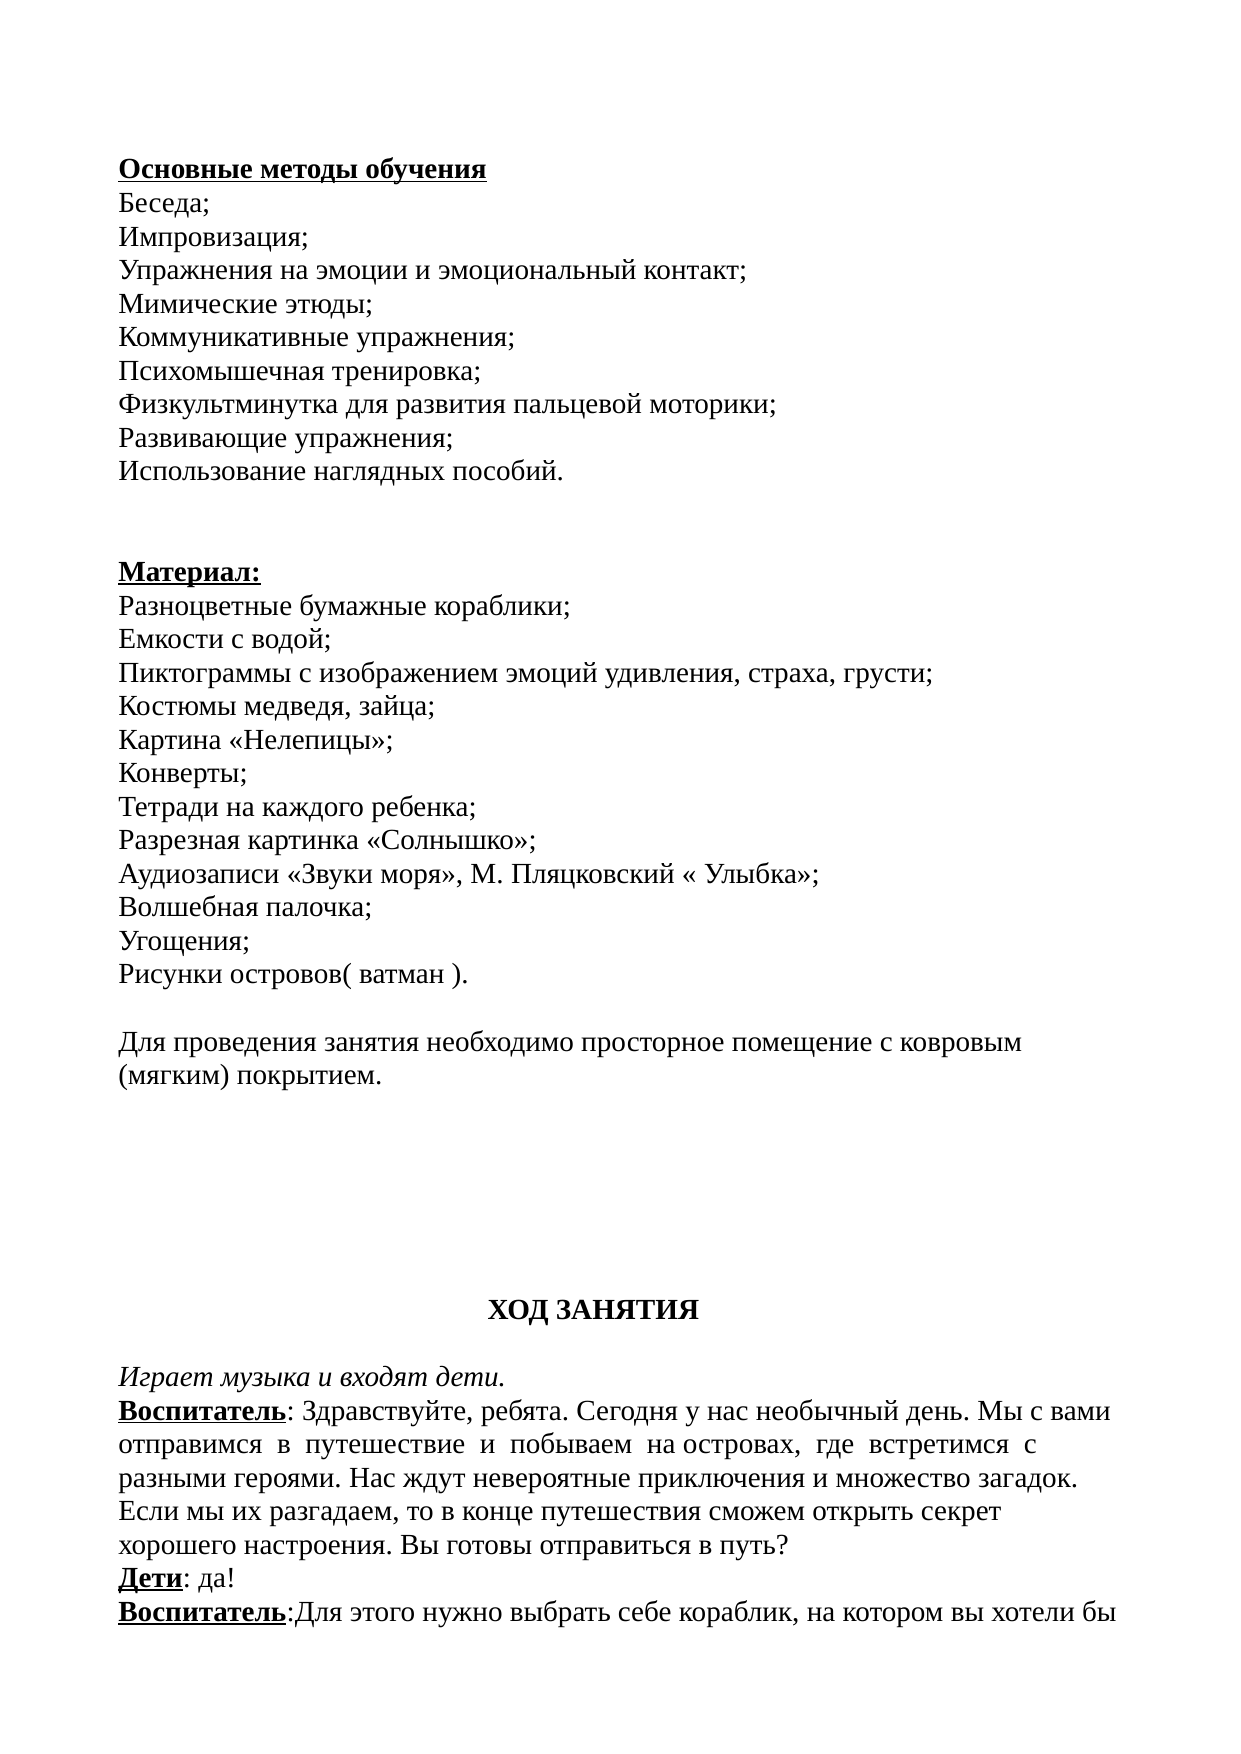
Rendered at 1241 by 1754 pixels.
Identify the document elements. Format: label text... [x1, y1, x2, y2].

text Волшебная палочка; [118, 889, 1122, 923]
text Для проведения занятия необходимо просторное помещение с ковровым (мягким) покрытием. [118, 1024, 1122, 1091]
text Упражнения на эмоции и эмоциональный контакт; [118, 252, 1122, 286]
text Основные методы обучения [118, 152, 1122, 185]
text Пиктограммы с изображением эмоций удивления, страха, грусти; [118, 655, 1122, 688]
text Картина «Нелепицы»; [118, 722, 1122, 755]
text ХОД ЗАНЯТИЯ [118, 1158, 1122, 1326]
text Воспитатель:Для этого нужно выбрать себе кораблик, на котором вы хотели бы [118, 1594, 1122, 1627]
text Дети: да! [118, 1560, 1122, 1594]
text Импровизация; [118, 219, 1122, 252]
text Играет музыка и входят дети. [118, 1326, 1122, 1393]
text Материал: [118, 554, 1122, 588]
text Разноцветные бумажные кораблики; [118, 588, 1122, 621]
text Мимические этюды; [118, 286, 1122, 319]
text Коммуникативные упражнения; [118, 319, 1122, 353]
text Психомышечная тренировка; [118, 353, 1122, 386]
text Использование наглядных пособий. [118, 453, 1122, 487]
text Беседа; [118, 185, 1122, 219]
text Тетради на каждого ребенка; [118, 789, 1122, 822]
text Конверты; [118, 755, 1122, 789]
text Емкости с водой; [118, 621, 1122, 655]
text Аудиозаписи «Звуки моря», М. Пляцковский « Улыбка»; [118, 856, 1122, 889]
text Физкультминутка для развития пальцевой моторики; [118, 386, 1122, 420]
text Развивающие упражнения; [118, 420, 1122, 453]
text Разрезная картинка «Солнышко»; [118, 822, 1122, 856]
text Угощения; Рисунки островов( ватман ). [118, 923, 1122, 990]
text Костюмы медведя, зайца; [118, 688, 1122, 722]
text Воспитатель: Здравствуйте, ребята. Сегодня у нас необычный день. Мы с вами отправимся в путешествие и побываем на островах, где встретимся с разными героями. Нас ждут невероятные приключения и множество загадок. Если мы их разгадаем, то в конце путешествия сможем открыть секрет хорошего настроения. Вы готовы отправиться в путь? [118, 1393, 1122, 1560]
